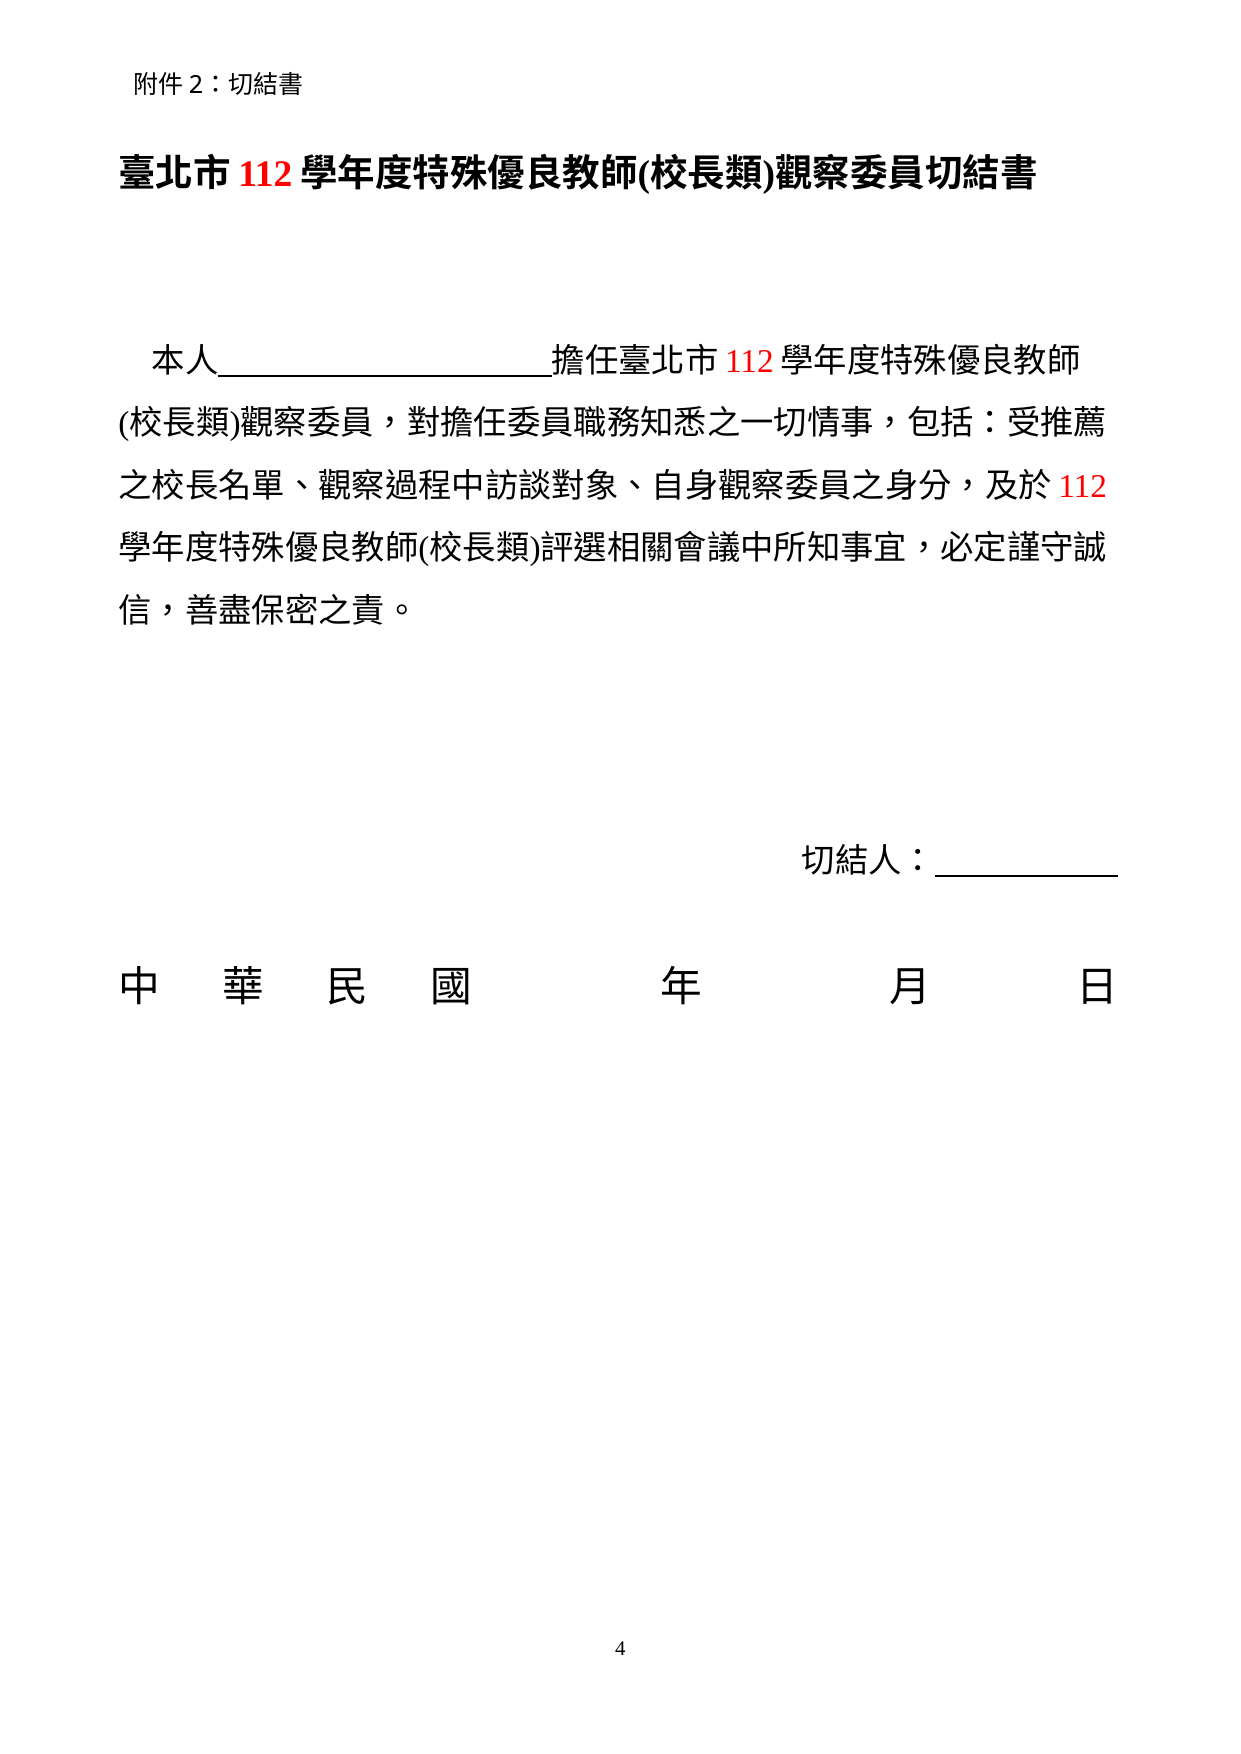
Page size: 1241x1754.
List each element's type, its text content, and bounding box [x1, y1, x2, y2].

text 中 華 民 國 年 月 日 [118, 941, 1122, 1004]
text 臺北市112學年度特殊優良教師(校長類)觀察委員切結書 [118, 129, 1122, 191]
text 切結人： [118, 816, 1122, 879]
text 本人 擔任臺北市112學年度特殊優良教師(校長類)觀察委員，對擔任委員職務知悉之一切情事，包括：受推薦之校長名單、觀察過程中訪談對象、自身觀察委員之身分，及於112學年度特殊優良教師(校長類)評選相關會議中所知事宜，必定謹守誠信，善盡保密之責。 [118, 316, 1122, 629]
text 附件2：切結書 [133, 73, 356, 98]
